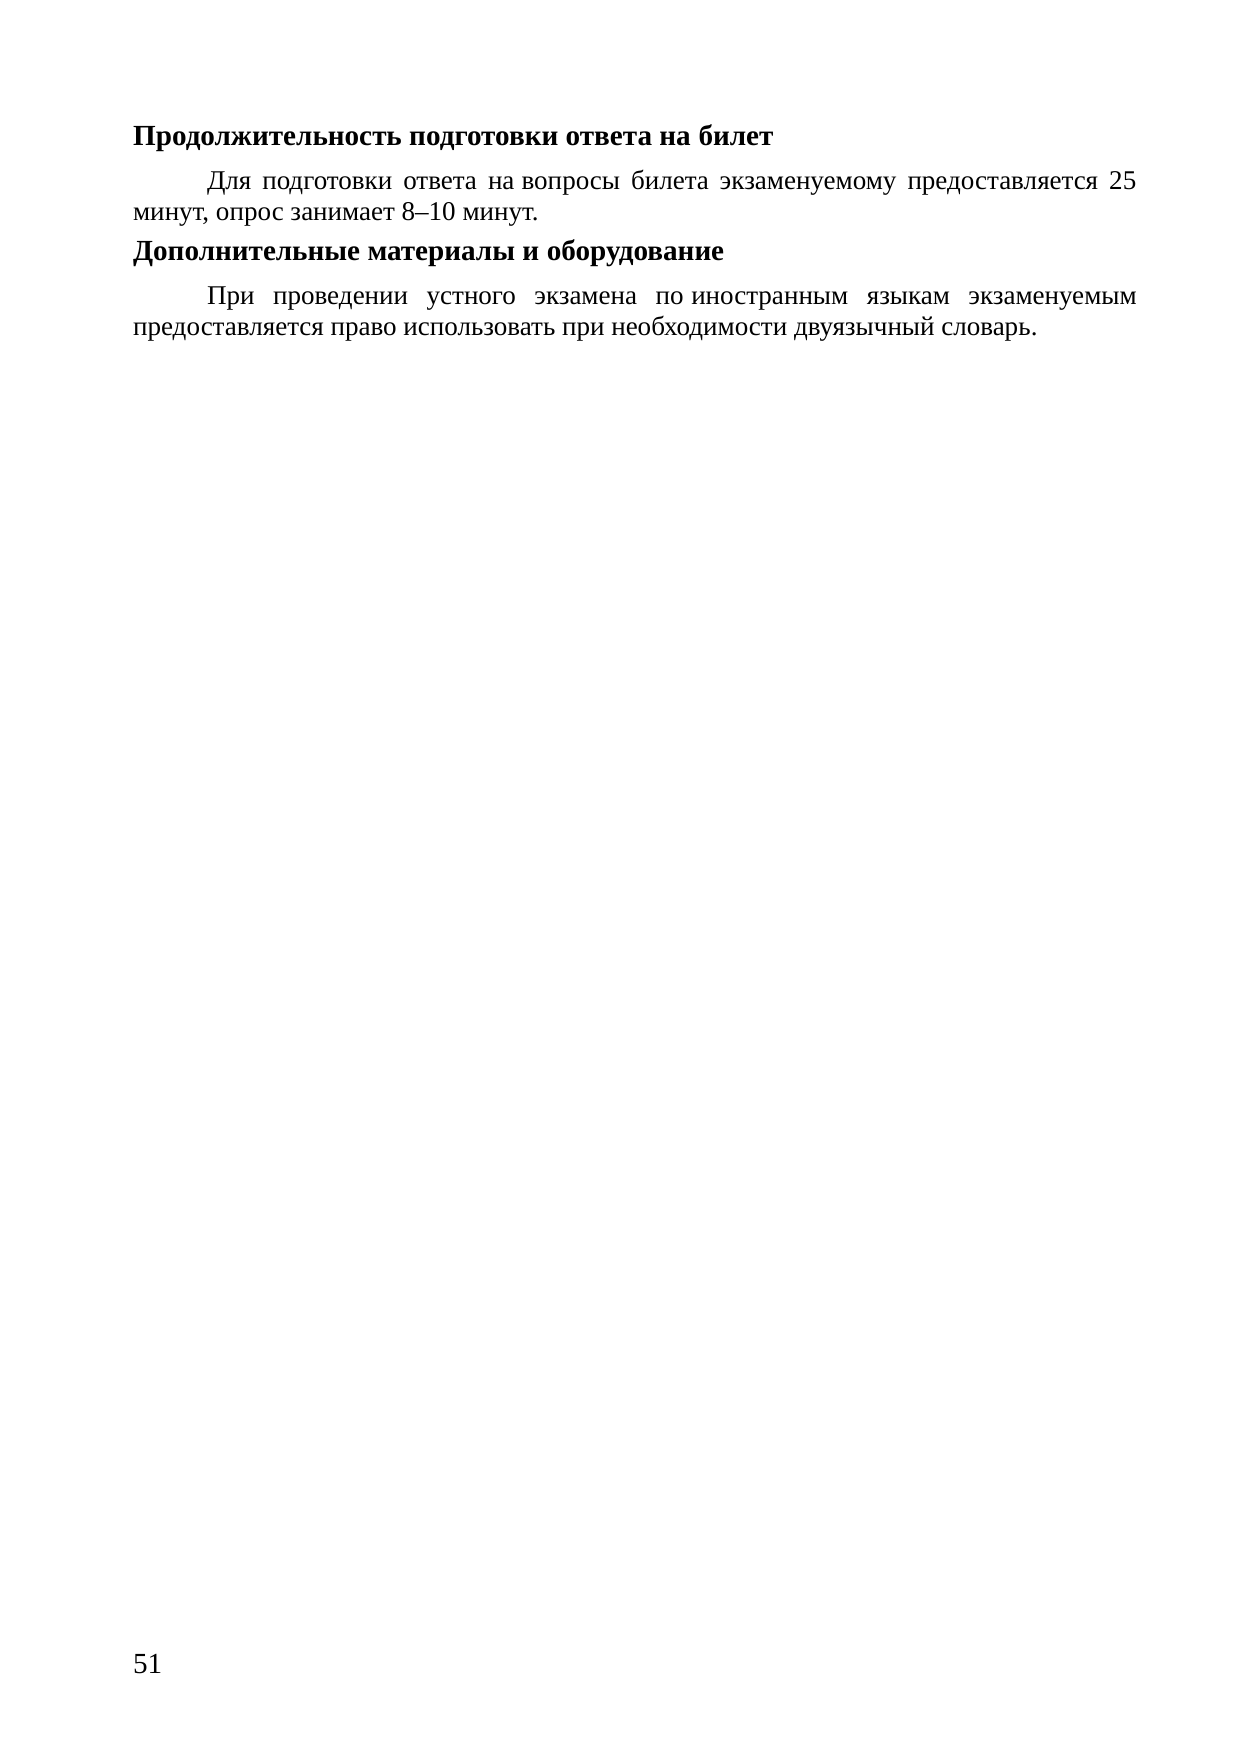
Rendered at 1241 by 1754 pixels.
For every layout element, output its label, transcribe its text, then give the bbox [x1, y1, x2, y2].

subtitle Продолжительность подготовки ответа на билет [133, 118, 1137, 152]
text Для подготовки ответа на вопросы билета экзаменуемому предоставляется 25 минут, опрос занимает 8–10 минут. [133, 164, 1137, 226]
subtitle Дополнительные материалы и оборудование [133, 233, 1137, 266]
text При проведении устного экзамена по иностранным языкам экзаменуемым предоставляется право использовать при необходимости двуязычный словарь. [133, 279, 1137, 341]
